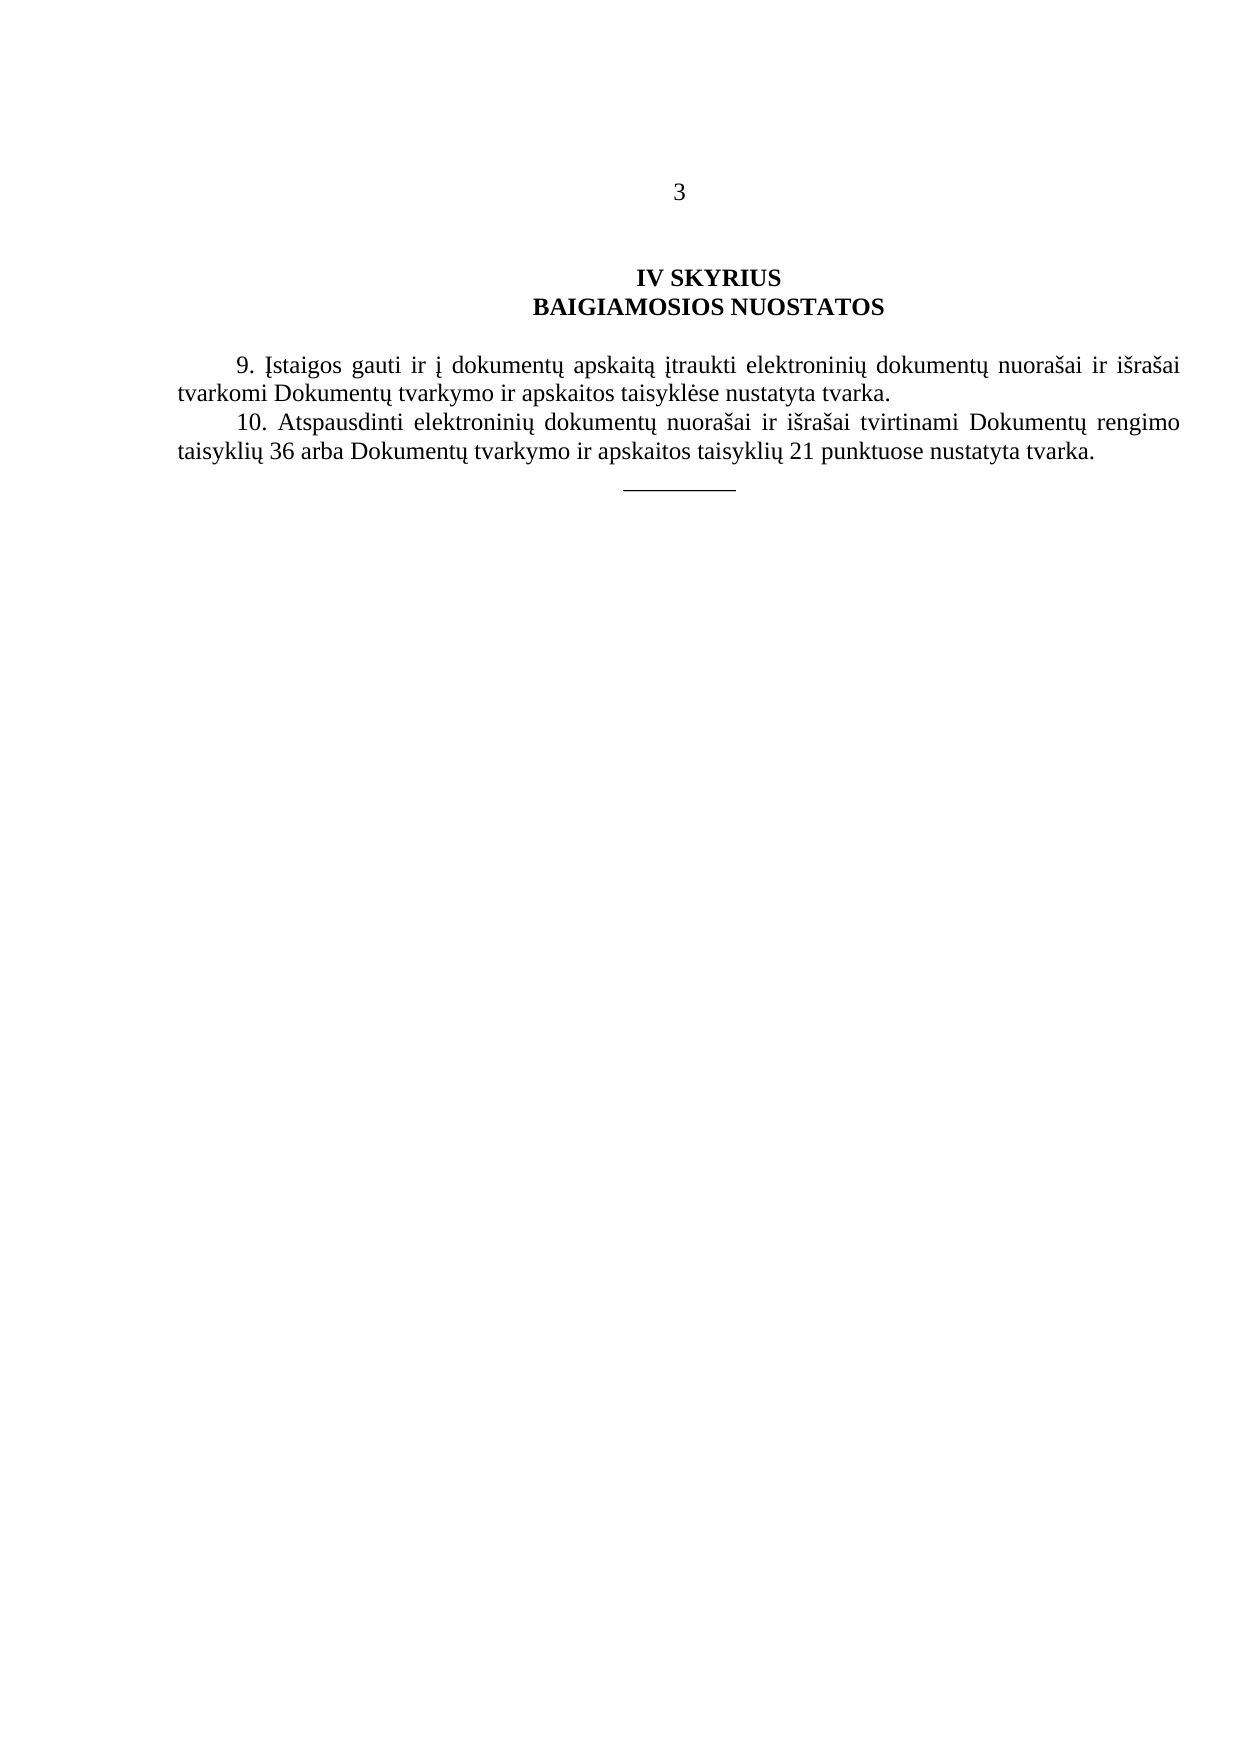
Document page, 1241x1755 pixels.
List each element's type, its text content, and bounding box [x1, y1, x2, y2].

text IV SKYRIUS [177, 263, 1181, 292]
text 9. Įstaigos gauti ir į dokumentų apskaitą įtraukti elektroninių dokumentų nuorašai ir išrašai tvarkomi Dokumentų tvarkymo ir apskaitos taisyklėse nustatyta tvarka. [177, 350, 1181, 407]
text BAIGIAMOSIOS NUOSTATOS [177, 292, 1181, 321]
text _________ [177, 465, 1181, 493]
text 10. Atspausdinti elektroninių dokumentų nuorašai ir išrašai tvirtinami Dokumentų rengimo taisyklių 36 arba Dokumentų tvarkymo ir apskaitos taisyklių 21 punktuose nustatyta tvarka. [177, 407, 1181, 465]
